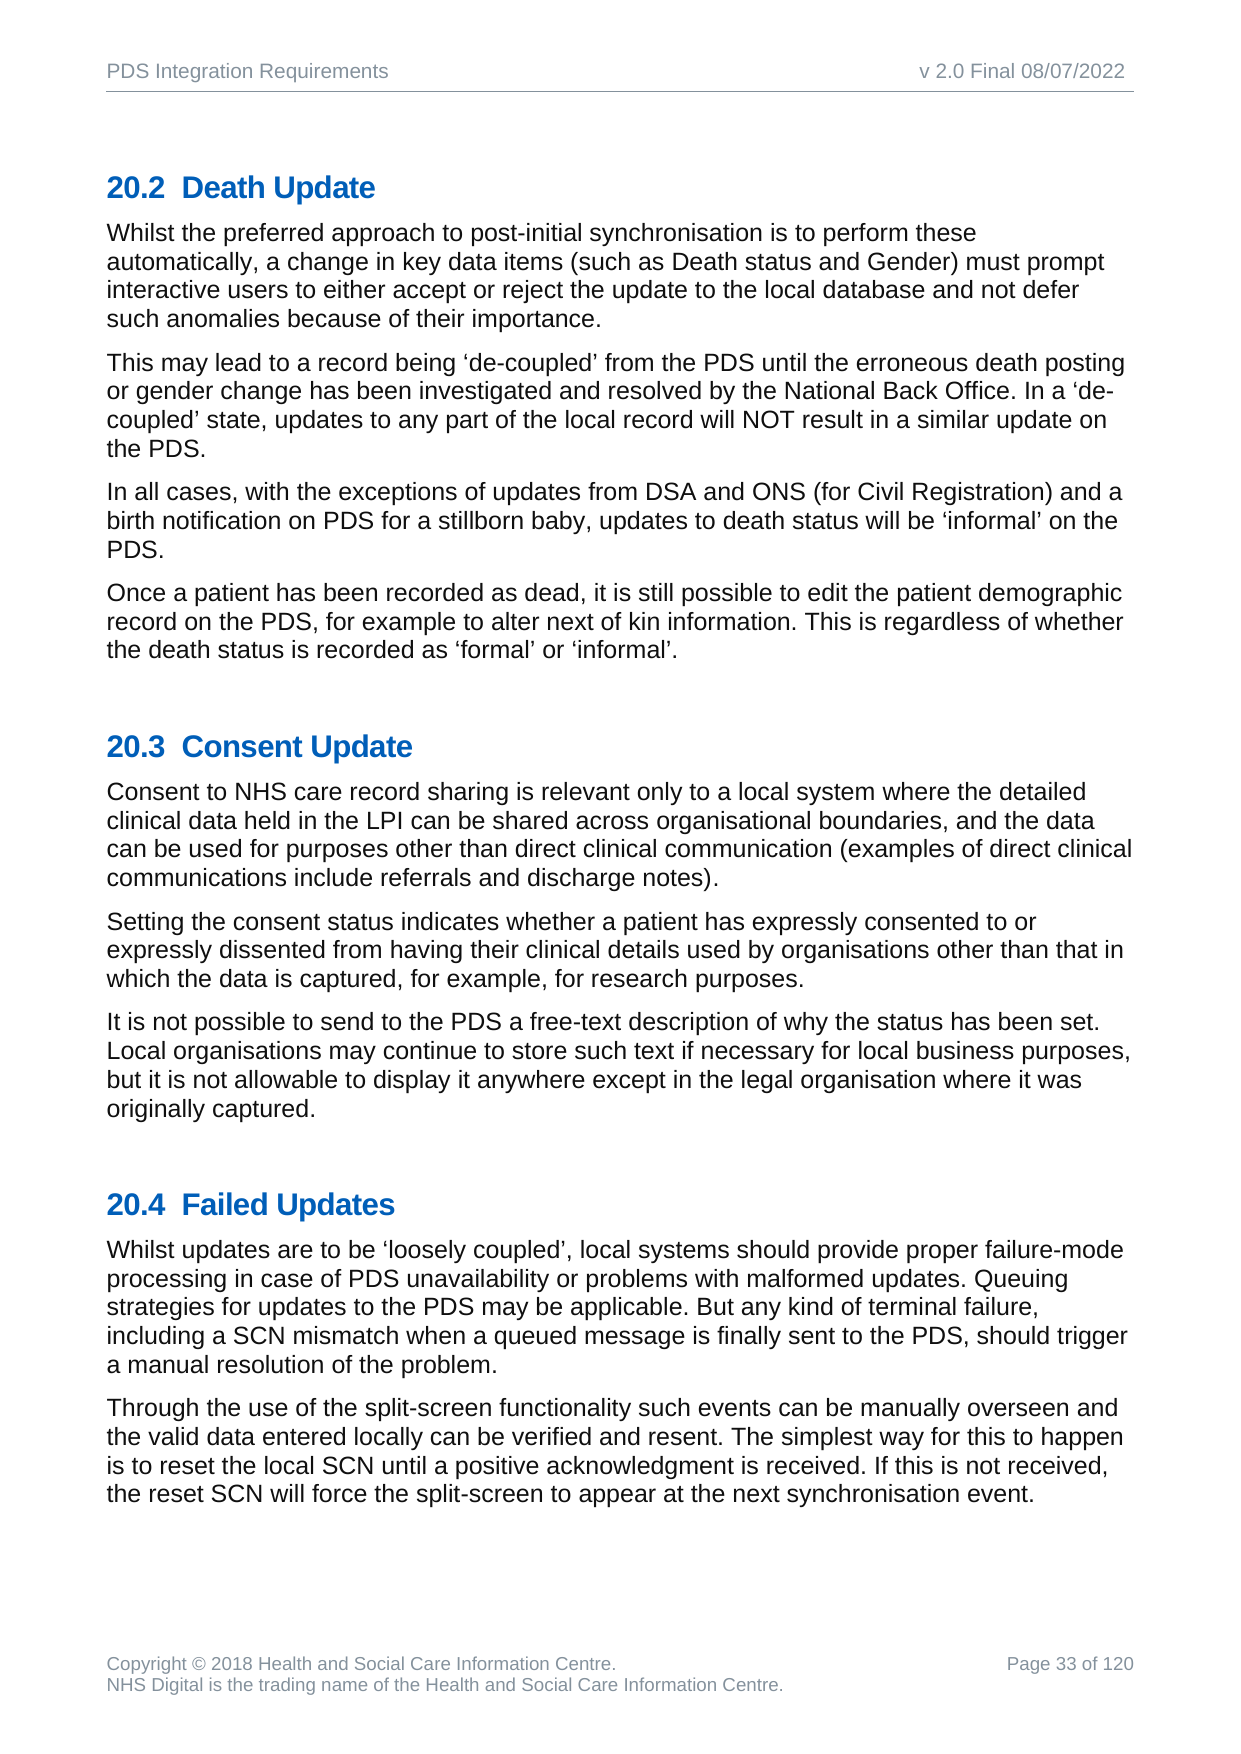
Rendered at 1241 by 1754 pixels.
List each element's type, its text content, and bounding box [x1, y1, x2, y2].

subtitle Consent Update [106, 728, 1134, 764]
text It is not possible to send to the PDS a free-text description of why the status has been set. Local organisations may continue to store such text if necessary for local business purposes, but it is not allowable to display it anywhere except in the legal organisation where it was originally captured. [106, 1007, 1134, 1122]
text Consent to NHS care record sharing is relevant only to a local system where the detailed clinical data held in the LPI can be shared across organisational boundaries, and the data can be used for purposes other than direct clinical communication (examples of direct clinical communications include referrals and discharge notes). [106, 777, 1134, 892]
text This may lead to a record being ‘de-coupled’ from the PDS until the erroneous death posting or gender change has been investigated and resolved by the National Back Office. In a ‘de-coupled’ state, updates to any part of the local record will NOT result in a similar update on the PDS. [106, 348, 1134, 463]
subtitle Death Update [106, 169, 1134, 206]
text Once a patient has been recorded as dead, it is still possible to edit the patient demographic record on the PDS, for example to alter next of kin information. This is regardless of whether the death status is recorded as ‘formal’ or ‘informal’. [106, 578, 1134, 664]
text Through the use of the split-screen functionality such events can be manually overseen and the valid data entered locally can be verified and resent. The simplest way for this to happen is to reset the local SCN until a positive acknowledgment is received. If this is not received, the reset SCN will force the split-screen to appear at the next synchronisation event. [106, 1393, 1134, 1508]
text Whilst the preferred approach to post-initial synchronisation is to perform these automatically, a change in key data items (such as Death status and Gender) must prompt interactive users to either accept or reject the update to the local database and not defer such anomalies because of their importance. [106, 218, 1134, 333]
text Whilst updates are to be ‘loosely coupled’, local systems should provide proper failure-mode processing in case of PDS unavailability or problems with malformed updates. Queuing strategies for updates to the PDS may be applicable. But any kind of terminal failure, including a SCN mismatch when a queued message is finally sent to the PDS, should trigger a manual resolution of the problem. [106, 1235, 1134, 1379]
text Setting the consent status indicates whether a patient has expressly consented to or expressly dissented from having their clinical details used by organisations other than that in which the data is captured, for example, for research purposes. [106, 906, 1134, 993]
subtitle Failed Updates [106, 1186, 1134, 1222]
text In all cases, with the exceptions of updates from DSA and ONS (for Civil Registration) and a birth notification on PDS for a stillborn baby, updates to death status will be ‘informal’ on the PDS. [106, 477, 1134, 563]
